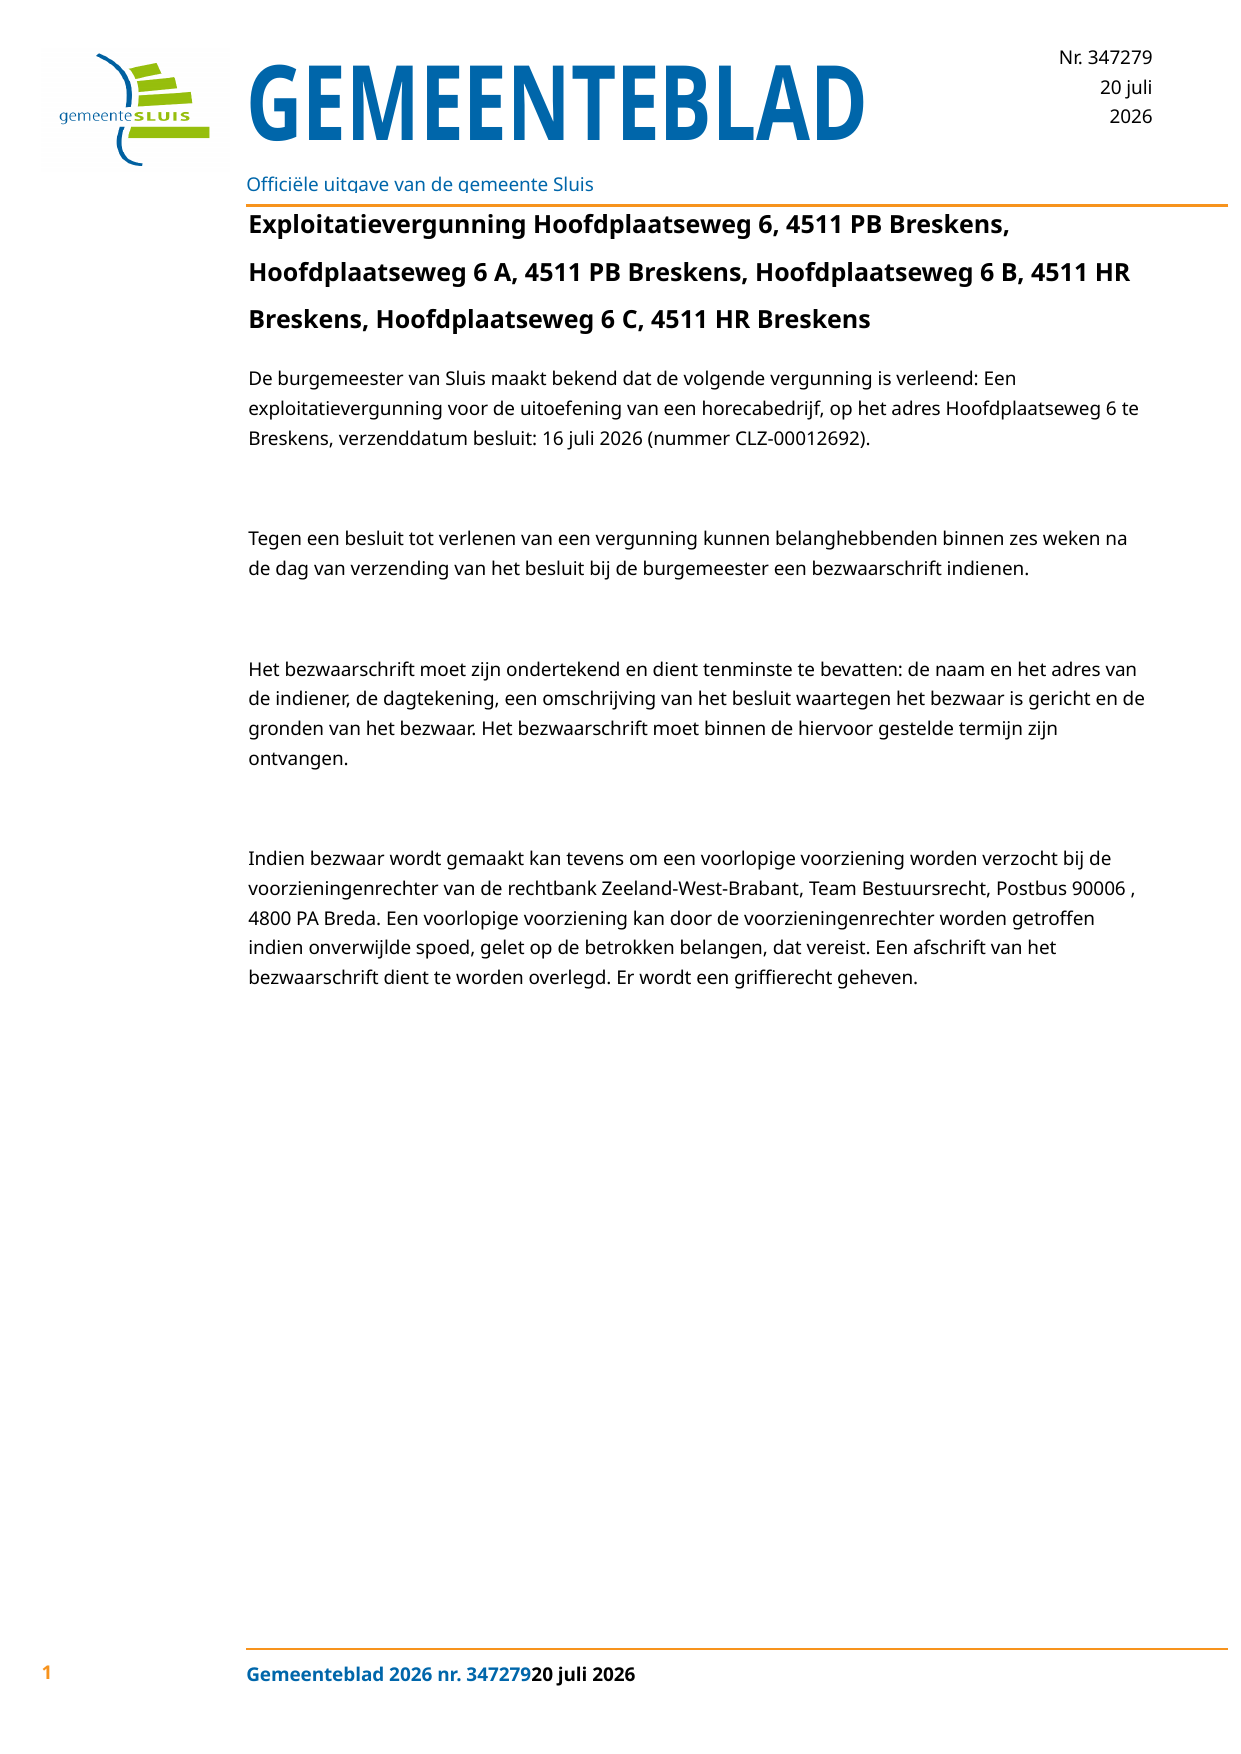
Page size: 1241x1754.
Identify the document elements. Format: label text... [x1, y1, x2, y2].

text Indien bezwaar wordt gemaakt kan tevens om een voorlopige voorziening worden verzocht bij de voorzieningenrechter van de rechtbank Zeeland-West-Brabant, Team Bestuursrecht, Postbus 90006 , 4800 PA Breda. Een voorlopige voorziening kan door de voorzieningenrechter worden getroffen indien onverwijlde spoed, gelet op de betrokken belangen, dat vereist. Een afschrift van het bezwaarschrift dient te worden overlegd. Er wordt een griffierecht geheven. [248, 846, 1152, 989]
text Tegen een besluit tot verlenen van een vergunning kunnen belanghebbenden binnen zes weken na de dag van verzending van het besluit bij de burgemeester een bezwaarschrift indienen. [248, 526, 1152, 581]
text De burgemeester van Sluis maakt bekend dat de volgende vergunning is verleend: Een exploitatievergunning voor de uitoefening van een horecabedrijf, op het adres Hoofdplaatseweg 6 te Breskens, verzenddatum besluit: 16 juli 2026 (nummer CLZ-00012692). [248, 366, 1152, 450]
text Exploitatievergunning Hoofdplaatseweg 6, 4511 PB Breskens, Hoofdplaatseweg 6 A, 4511 PB Breskens, Hoofdplaatseweg 6 B, 4511 HR Breskens, Hoofdplaatseweg 6 C, 4511 HR Breskens [248, 207, 1152, 336]
text Het bezwaarschrift moet zijn ondertekend en dient tenminste te bevatten: de naam en het adres van de indiener, de dagtekening, een omschrijving van het besluit waartegen het bezwaar is gericht en de gronden van het bezwaar. Het bezwaarschrift moet binnen de hiervoor gestelde termijn zijn ontvangen. [248, 656, 1152, 770]
picture [41, 47, 231, 172]
